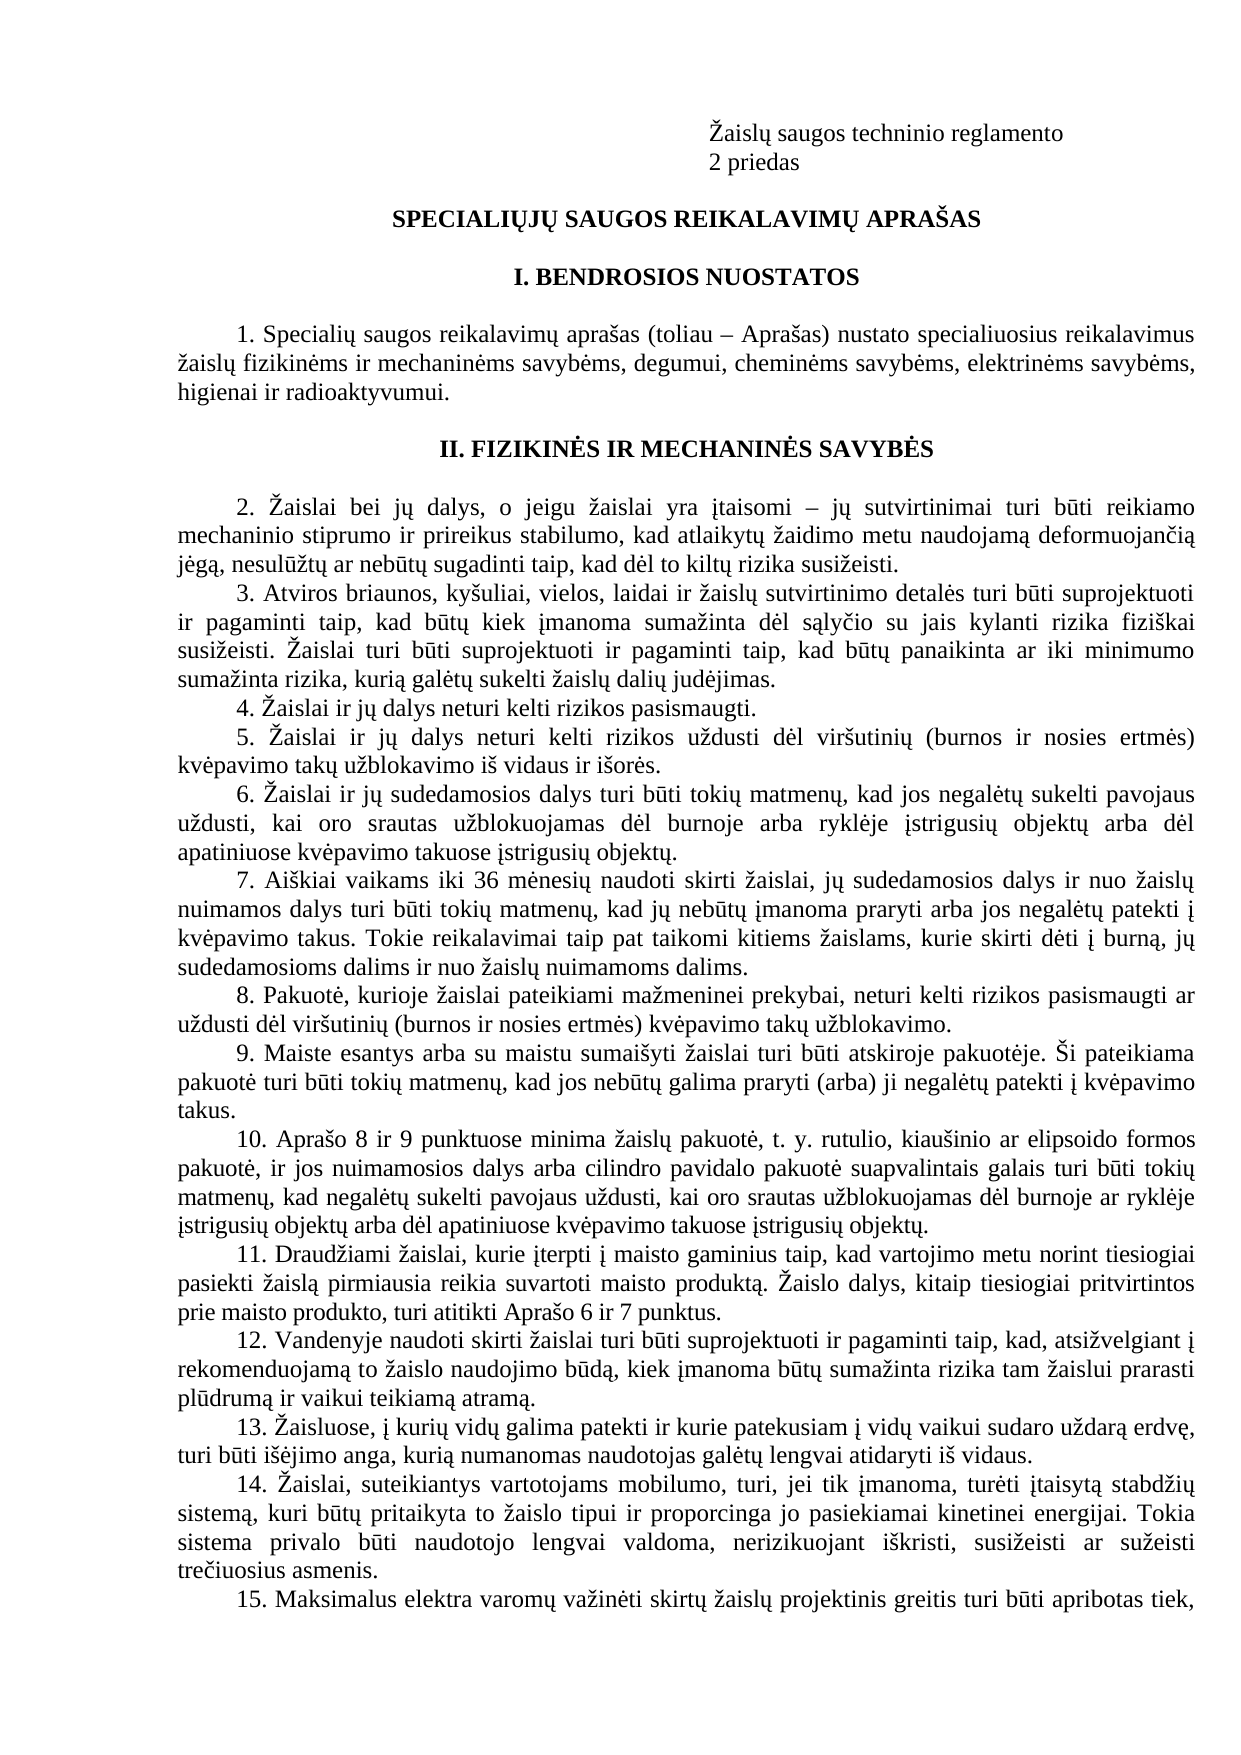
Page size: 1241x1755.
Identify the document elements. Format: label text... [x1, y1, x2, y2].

text 10. Aprašo 8 ir 9 punktuose minima žaislų pakuotė, t. y. rutulio, kiaušinio ar elipsoido formos pakuotė, ir jos nuimamosios dalys arba cilindro pavidalo pakuotė suapvalintais galais turi būti tokių matmenų, kad negalėtų sukelti pavojaus uždusti, kai oro srautas užblokuojamas dėl burnoje ar ryklėje įstrigusių objektų arba dėl apatiniuose kvėpavimo takuose įstrigusių objektų. [177, 1124, 1196, 1239]
text SPECIALIŲJŲ SAUGOS REIKALAVIMŲ APRAŠAS [177, 204, 1196, 233]
text 9. Maiste esantys arba su maistu sumaišyti žaislai turi būti atskiroje pakuotėje. Ši pateikiama pakuotė turi būti tokių matmenų, kad jos nebūtų galima praryti (arba) ji negalėtų patekti į kvėpavimo takus. [177, 1038, 1196, 1124]
text 15. Maksimalus elektra varomų važinėti skirtų žaislų projektinis greitis turi būti apribotas tiek, [177, 1584, 1196, 1613]
text Žaislų saugos techninio reglamento [709, 118, 1196, 147]
text 7. Aiškiai vaikams iki 36 mėnesių naudoti skirti žaislai, jų sudedamosios dalys ir nuo žaislų nuimamos dalys turi būti tokių matmenų, kad jų nebūtų įmanoma praryti arba jos negalėtų patekti į kvėpavimo takus. Tokie reikalavimai taip pat taikomi kitiems žaislams, kurie skirti dėti į burną, jų sudedamosioms dalims ir nuo žaislų nuimamoms dalims. [177, 866, 1196, 981]
text 8. Pakuotė, kurioje žaislai pateikiami mažmeninei prekybai, neturi kelti rizikos pasismaugti ar uždusti dėl viršutinių (burnos ir nosies ertmės) kvėpavimo takų užblokavimo. [177, 981, 1196, 1038]
text I. BENDROSIOS NUOSTATOS [177, 262, 1196, 291]
text 2 priedas [177, 147, 1196, 176]
text 1. Specialių saugos reikalavimų aprašas (toliau – Aprašas) nustato specialiuosius reikalavimus žaislų fizikinėms ir mechaninėms savybėms, degumui, cheminėms savybėms, elektrinėms savybėms, higienai ir radioaktyvumui. [177, 319, 1196, 406]
text 11. Draudžiami žaislai, kurie įterpti į maisto gaminius taip, kad vartojimo metu norint tiesiogiai pasiekti žaislą pirmiausia reikia suvartoti maisto produktą. Žaislo dalys, kitaip tiesiogiai pritvirtintos prie maisto produkto, turi atitikti Aprašo 6 ir 7 punktus. [177, 1239, 1196, 1326]
text II. FIZIKINĖS IR MECHANINĖS SAVYBĖS [177, 434, 1196, 463]
text 4. Žaislai ir jų dalys neturi kelti rizikos pasismaugti. [177, 693, 1196, 722]
text 2. Žaislai bei jų dalys, o jeigu žaislai yra įtaisomi – jų sutvirtinimai turi būti reikiamo mechaninio stiprumo ir prireikus stabilumo, kad atlaikytų žaidimo metu naudojamą deformuojančią jėgą, nesulūžtų ar nebūtų sugadinti taip, kad dėl to kiltų rizika susižeisti. [177, 492, 1196, 578]
text 5. Žaislai ir jų dalys neturi kelti rizikos uždusti dėl viršutinių (burnos ir nosies ertmės) kvėpavimo takų užblokavimo iš vidaus ir išorės. [177, 722, 1196, 779]
text 14. Žaislai, suteikiantys vartotojams mobilumo, turi, jei tik įmanoma, turėti įtaisytą stabdžių sistemą, kuri būtų pritaikyta to žaislo tipui ir proporcinga jo pasiekiamai kinetinei energijai. Tokia sistema privalo būti naudotojo lengvai valdoma, nerizikuojant iškristi, susižeisti ar sužeisti trečiuosius asmenis. [177, 1469, 1196, 1584]
text 6. Žaislai ir jų sudedamosios dalys turi būti tokių matmenų, kad jos negalėtų sukelti pavojaus uždusti, kai oro srautas užblokuojamas dėl burnoje arba ryklėje įstrigusių objektų arba dėl apatiniuose kvėpavimo takuose įstrigusių objektų. [177, 779, 1196, 866]
text 12. Vandenyje naudoti skirti žaislai turi būti suprojektuoti ir pagaminti taip, kad, atsižvelgiant į rekomenduojamą to žaislo naudojimo būdą, kiek įmanoma būtų sumažinta rizika tam žaislui prarasti plūdrumą ir vaikui teikiamą atramą. [177, 1326, 1196, 1412]
text 13. Žaisluose, į kurių vidų galima patekti ir kurie patekusiam į vidų vaikui sudaro uždarą erdvę, turi būti išėjimo anga, kurią numanomas naudotojas galėtų lengvai atidaryti iš vidaus. [177, 1412, 1196, 1469]
text 3. Atviros briaunos, kyšuliai, vielos, laidai ir žaislų sutvirtinimo detalės turi būti suprojektuoti ir pagaminti taip, kad būtų kiek įmanoma sumažinta dėl sąlyčio su jais kylanti rizika fiziškai susižeisti. Žaislai turi būti suprojektuoti ir pagaminti taip, kad būtų panaikinta ar iki minimumo sumažinta rizika, kurią galėtų sukelti žaislų dalių judėjimas. [177, 578, 1196, 693]
